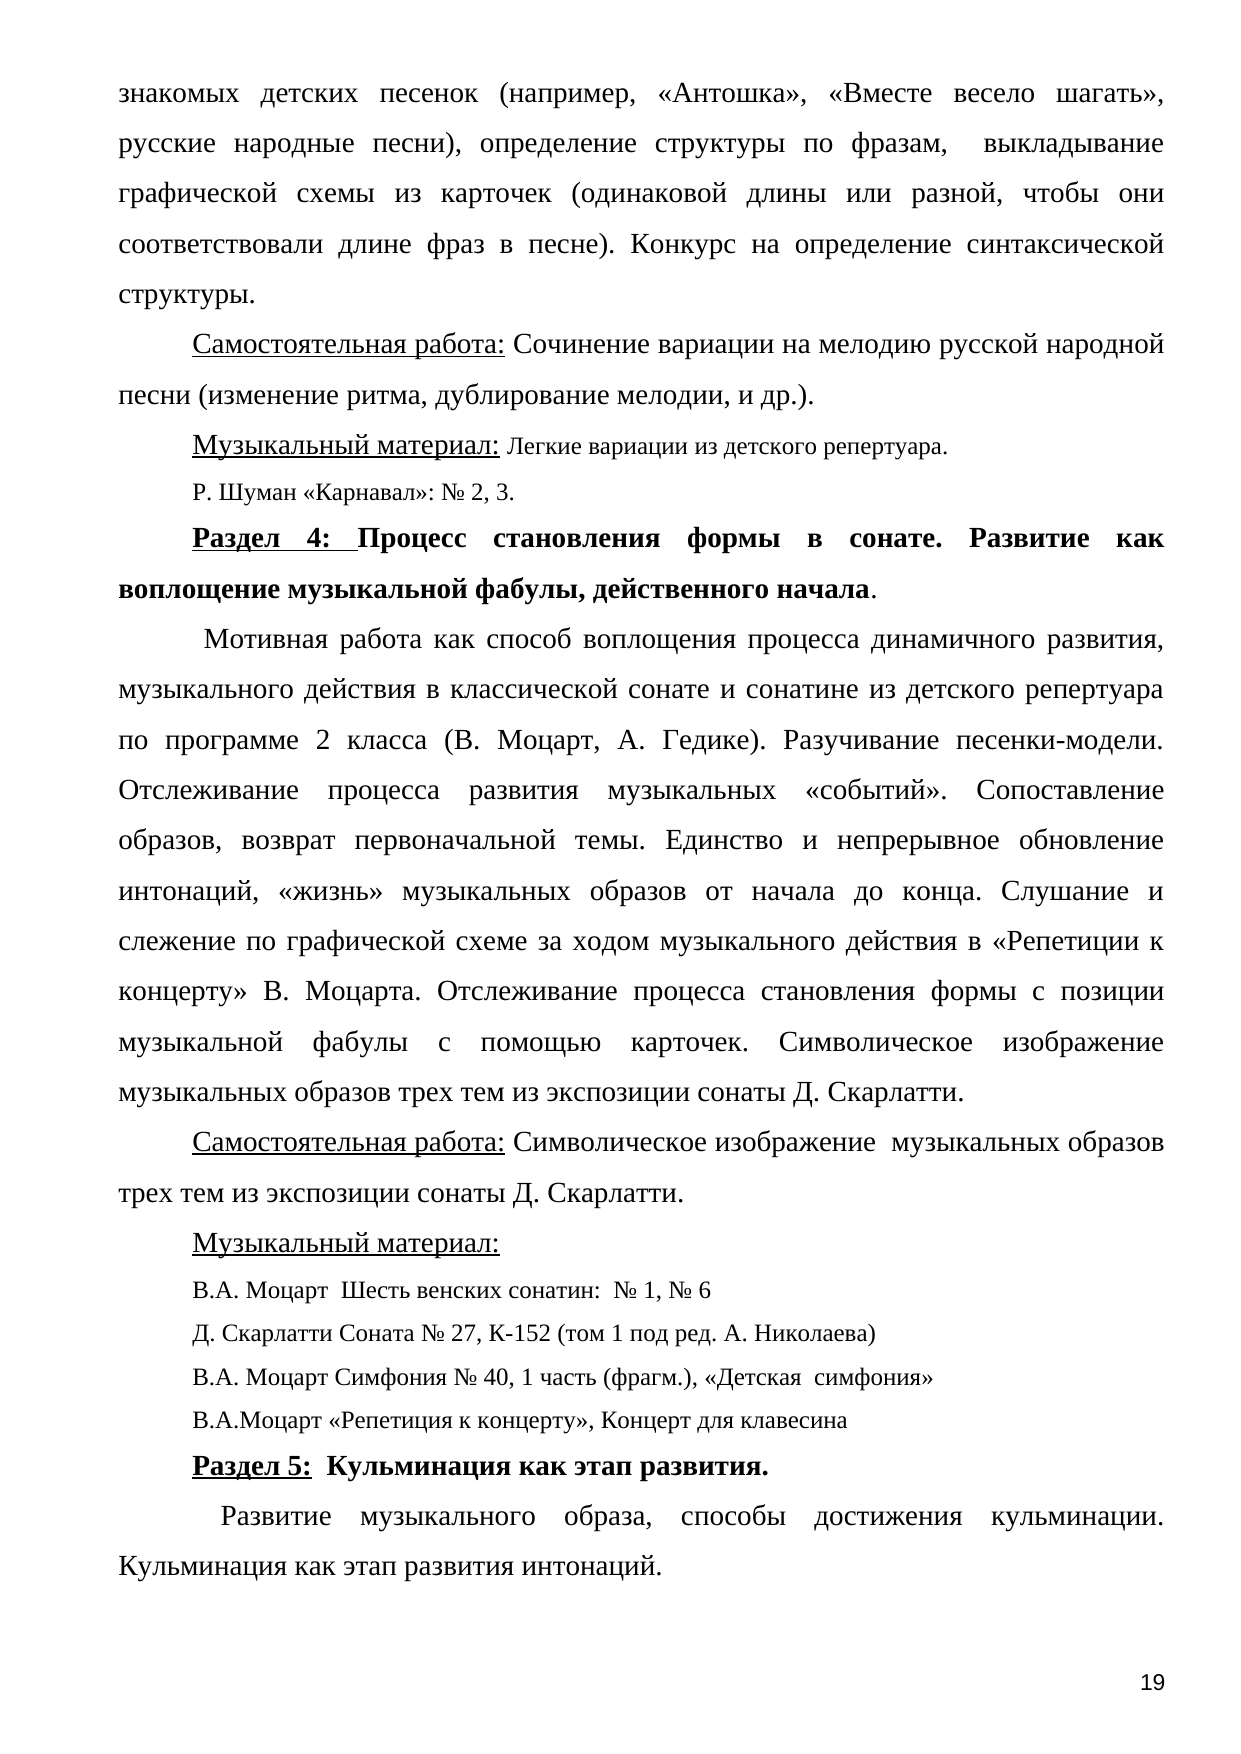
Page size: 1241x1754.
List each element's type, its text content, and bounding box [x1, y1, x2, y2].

text Мотивная работа как способ воплощения процесса динамичного развития, музыкального действия в классической сонате и сонатине из детского репертуара по программе 2 класса (В. Моцарт, А. Гедике). Разучивание песенки-модели. Отслеживание процесса развития музыкальных «событий». Сопоставление образов, возврат первоначальной темы. Единство и непрерывное обновление интонаций, «жизнь» музыкальных образов от начала до конца. Слушание и слежение по графической схеме за ходом музыкального действия в «Репетиции к концерту» В. Моцарта. Отслеживание процесса становления формы с позиции музыкальной фабулы с помощью карточек. Символическое изображение музыкальных образов трех тем из экспозиции сонаты Д. Скарлатти. [118, 621, 1165, 1108]
text Раздел 5: Кульминация как этап развития. [118, 1448, 1165, 1481]
text Д. Скарлатти Соната № 27, К-152 (том 1 под ред. А. Николаева) [118, 1318, 1165, 1347]
text В.А. Моцарт Симфония № 40, 1 часть (фрагм.), «Детская симфония» [118, 1362, 1165, 1390]
text Развитие музыкального образа, способы достижения кульминации. Кульминация как этап развития интонаций. [118, 1498, 1165, 1582]
text Музыкальный материал: Легкие вариации из детского репертуара. [118, 427, 1165, 461]
text Музыкальный материал: [118, 1225, 1165, 1258]
text знакомых детских песенок (например, «Антошка», «Вместе весело шагать», русские народные песни), определение структуры по фразам, выкладывание графической схемы из карточек (одинаковой длины или разной, чтобы они соответствовали длине фраз в песне). Конкурс на определение синтаксической структуры. [118, 75, 1165, 310]
text Раздел 4: Процесс становления формы в сонате. Развитие как воплощение музыкальной фабулы, действенного начала. [118, 521, 1165, 604]
text Р. Шуман «Карнавал»: № 2, 3. [118, 477, 1165, 506]
text Самостоятельная работа: Символическое изображение музыкальных образов трех тем из экспозиции сонаты Д. Скарлатти. [118, 1124, 1165, 1208]
text В.А.Моцарт «Репетиция к концерту», Концерт для клавесина [118, 1405, 1165, 1433]
text Самостоятельная работа: Сочинение вариации на мелодию русской народной песни (изменение ритма, дублирование мелодии, и др.). [118, 327, 1165, 410]
text В.А. Моцарт Шесть венских сонатин: № 1, № 6 [118, 1275, 1165, 1304]
